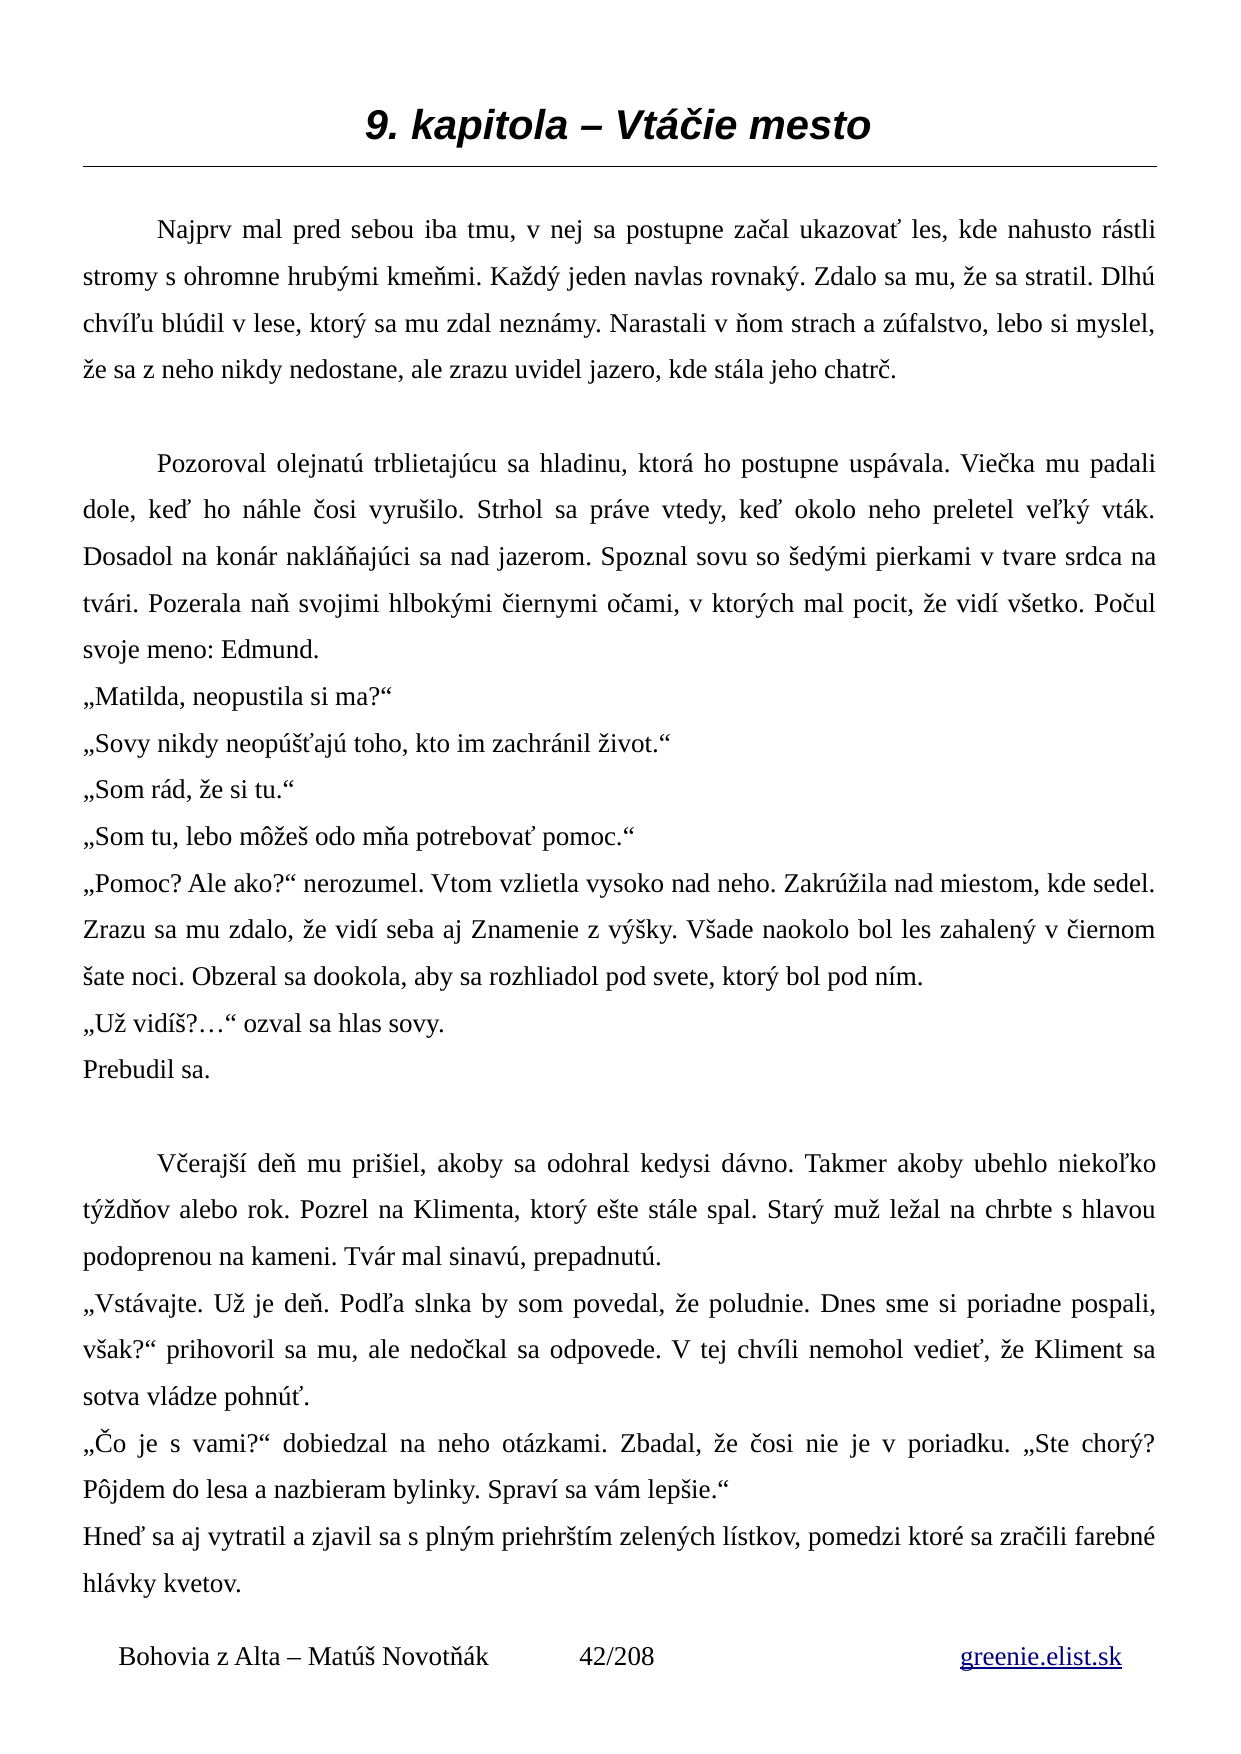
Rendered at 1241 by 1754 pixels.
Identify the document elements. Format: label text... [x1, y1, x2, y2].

text „Som tu, lebo môžeš odo mňa potrebovať pomoc.“ [83, 820, 1157, 851]
text Včerajší deň mu prišiel, akoby sa odohral kedysi dávno. Takmer akoby ubehlo niekoľko týždňov alebo rok. Pozrel na Klimenta, ktorý ešte stále spal. Starý muž ležal na chrbte s hlavou podoprenou na kameni. Tvár mal sinavú, prepadnutú. [83, 1147, 1157, 1271]
text „Sovy nikdy neopúšťajú toho, kto im zachránil život.“ [83, 727, 1157, 758]
text „Som rád, že si tu.“ [83, 773, 1157, 804]
text „Vstávajte. Už je deň. Podľa slnka by som povedal, že poludnie. Dnes sme si poriadne pospali, však?“ prihovoril sa mu, ale nedočkal sa odpovede. V tej chvíli nemohol vedieť, že Kliment sa sotva vládze pohnúť. [83, 1287, 1157, 1411]
text Najprv mal pred sebou iba tmu, v nej sa postupne začal ukazovať les, kde nahusto rástli stromy s ohromne hrubými kmeňmi. Každý jeden navlas rovnaký. Zdalo sa mu, že sa stratil. Dlhú chvíľu blúdil v lese, ktorý sa mu zdal neznámy. Narastali v ňom strach a zúfalstvo, lebo si myslel, že sa z neho nikdy nedostane, ale zrazu uvidel jazero, kde stála jeho chatrč. [83, 213, 1157, 384]
text „Už vidíš?…“ ozval sa hlas sovy. [83, 1007, 1157, 1038]
text Pozoroval olejnatú trblietajúcu sa hladinu, ktorá ho postupne uspávala. Viečka mu padali dole, keď ho náhle čosi vyrušilo. Strhol sa práve vtedy, keď okolo neho preletel veľký vták. Dosadol na konár nakláňajúci sa nad jazerom. Spoznal sovu so šedými pierkami v tvare srdca na tvári. Pozerala naň svojimi hlbokými čiernymi očami, v ktorých mal pocit, že vidí všetko. Počul svoje meno: Edmund. [83, 447, 1157, 664]
text „Pomoc? Ale ako?“ nerozumel. Vtom vzlietla vysoko nad neho. Zakrúžila nad miestom, kde sedel. Zrazu sa mu zdalo, že vidí seba aj Znamenie z výšky. Všade naokolo bol les zahalený v čiernom šate noci. Obzeral sa dookola, aby sa rozhliadol pod svete, ktorý bol pod ním. [83, 867, 1157, 991]
subtitle 9. kapitola – Vtáčie mesto [83, 83, 1157, 166]
text Prebudil sa. [83, 1053, 1157, 1084]
text „Matilda, neopustila si ma?“ [83, 680, 1157, 711]
text „Čo je s vami?“ dobiedzal na neho otázkami. Zbadal, že čosi nie je v poriadku. „Ste chorý? Pôjdem do lesa a nazbieram bylinky. Spraví sa vám lepšie.“ [83, 1427, 1157, 1504]
text Hneď sa aj vytratil a zjavil sa s plným priehrštím zelených lístkov, pomedzi ktoré sa zračili farebné hlávky kvetov. [83, 1520, 1157, 1598]
